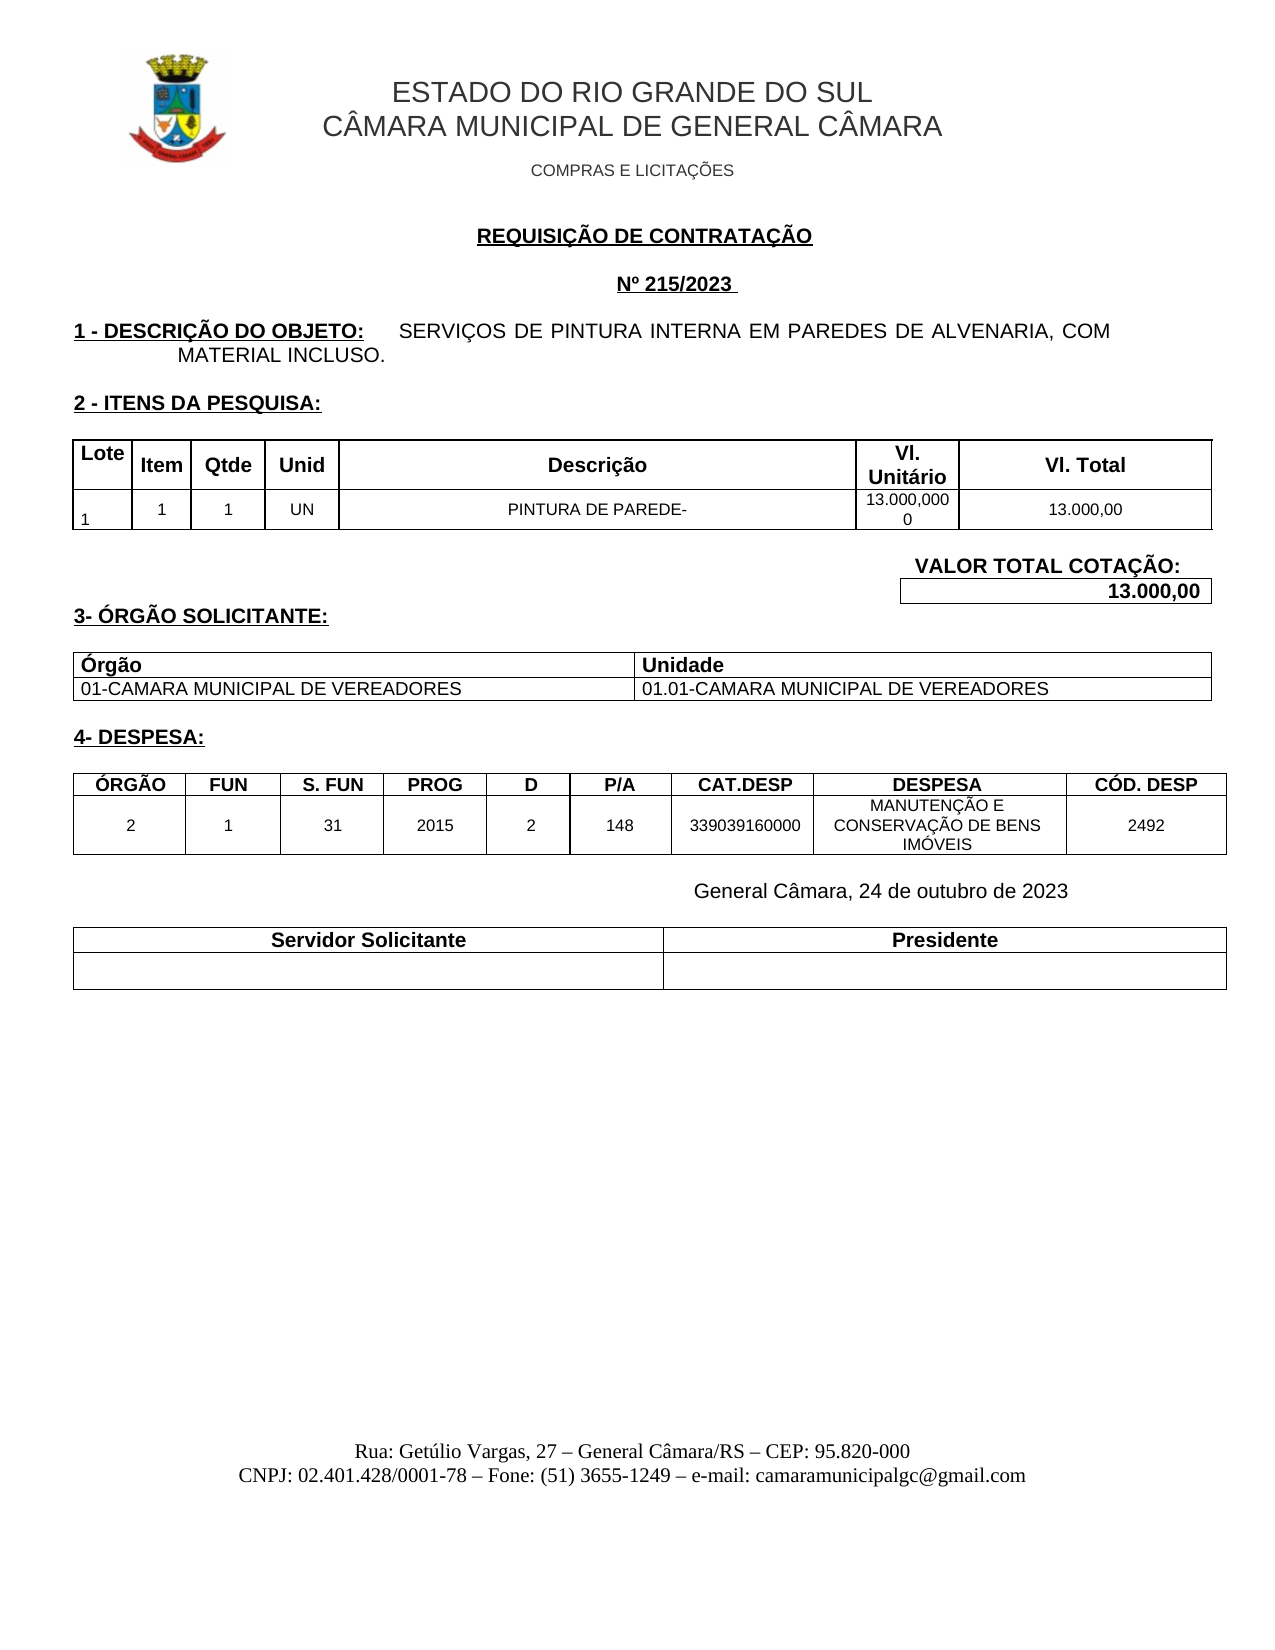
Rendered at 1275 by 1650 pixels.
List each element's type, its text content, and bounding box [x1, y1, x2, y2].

text 1 - DESCRIÇÃO DO OBJETO: SERVIÇOS DE PINTURA INTERNA EM PAREDES DE ALVENARIA, COM MATERIAL INCLUSO. [74, 319, 1112, 367]
text VALOR TOTAL COTAÇÃO: [177, 554, 1236, 578]
table_cell 31 [281, 796, 383, 854]
table_header PROG [384, 774, 486, 795]
table_cell 13.000,0000 [857, 490, 958, 528]
table_cell 2492 [1067, 796, 1226, 854]
text 4- DESPESA: [74, 725, 1112, 749]
table_cell 1 [192, 490, 264, 528]
table_header DESPESA [814, 774, 1066, 795]
table_header Servidor Solicitante [74, 928, 663, 952]
table_header CAT.DESP [672, 774, 813, 795]
table_header CÓD. DESP [1067, 774, 1226, 795]
table_cell MANUTENÇÃO E CONSERVAÇÃO DE BENS IMÓVEIS [814, 796, 1066, 854]
table_cell 2 [487, 796, 569, 854]
table_header FUN [186, 774, 280, 795]
text 2 - ITENS DA PESQUISA: [74, 391, 1112, 415]
table_cell 2015 [384, 796, 486, 854]
table_cell 13.000,00 [960, 490, 1211, 528]
table_header D [487, 774, 569, 795]
table_header Descrição [340, 441, 855, 489]
text 3- ÓRGÃO SOLICITANTE: [74, 604, 1112, 628]
table_header Vl. Unitário [857, 441, 958, 489]
table_cell [74, 953, 663, 989]
table_header Vl. Total [960, 441, 1211, 489]
table_header 13.000,00 [901, 579, 1211, 603]
table_cell 1 [186, 796, 280, 854]
table_header ÓRGÃO [74, 774, 185, 795]
table_header Nº 215/2023 [196, 271, 1099, 295]
text General Câmara, 24 de outubro de 2023 [177, 879, 1112, 903]
table_header Lote [74, 441, 131, 489]
text REQUISIÇÃO DE CONTRATAÇÃO [177, 223, 1112, 247]
table_cell [664, 953, 1226, 989]
table_cell 2 [74, 796, 185, 854]
table_cell 01-CAMARA MUNICIPAL DE VEREADORES [74, 678, 634, 700]
table_header Qtde [192, 441, 264, 489]
table_header Item [133, 441, 190, 489]
table_cell UN [266, 490, 338, 528]
table_cell PINTURA DE PAREDE- [340, 490, 855, 528]
table_cell 1 [74, 490, 131, 528]
table_header Unid [266, 441, 338, 489]
table_header Presidente [664, 928, 1226, 952]
table_cell 148 [571, 796, 671, 854]
table_cell 339039160000 [672, 796, 813, 854]
table_header Unidade [635, 653, 1211, 677]
table_header S. FUN [281, 774, 383, 795]
table_cell 01.01-CAMARA MUNICIPAL DE VEREADORES [635, 678, 1211, 700]
table_header P/A [571, 774, 671, 795]
table_cell 1 [133, 490, 190, 528]
table_header Órgão [74, 653, 634, 677]
